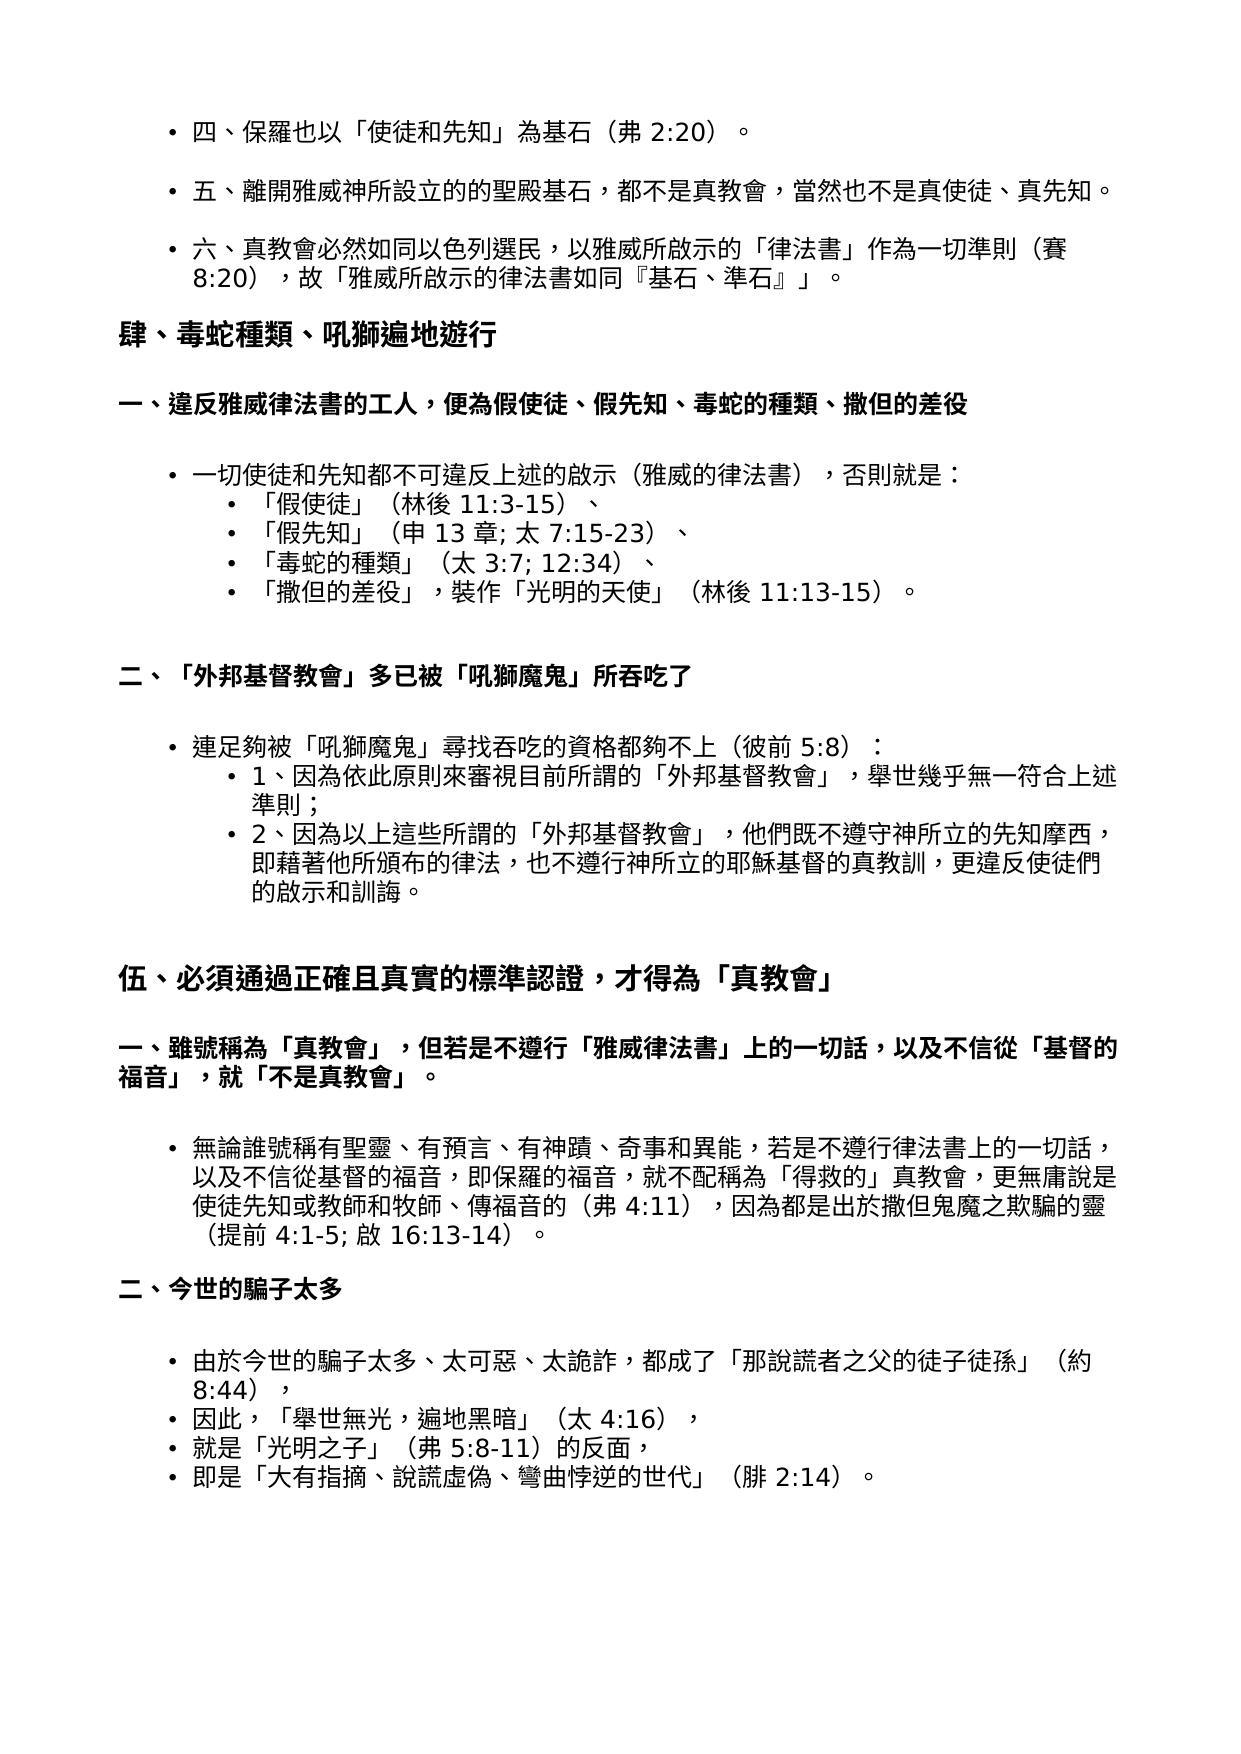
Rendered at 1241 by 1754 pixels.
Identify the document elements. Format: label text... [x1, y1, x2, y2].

list 由於今世的騙子太多、太可惡、太詭詐，都成了「那說謊者之父的徒子徒孫」（約 8:44）， [177, 1347, 1122, 1405]
list 連足夠被「吼獅魔鬼」尋找吞吃的資格都夠不上（彼前 5:8）： [177, 733, 1122, 762]
list 「假使徒」（林後 11:3-15）、 [236, 491, 1122, 520]
list 1、因為依此原則來審視目前所謂的「外邦基督教會」，舉世幾乎無一符合上述準則； [236, 762, 1122, 820]
list 「假先知」（申 13 章; 太 7:15-23）、 [236, 520, 1122, 549]
list 因此，「舉世無光，遍地黑暗」（太 4:16）， [177, 1405, 1122, 1434]
list 即是「大有指摘、說謊虛偽、彎曲悖逆的世代」（腓 2:14）。 [177, 1463, 1122, 1493]
list 四、保羅也以「使徒和先知」為基石（弗 2:20）。 [177, 118, 1122, 147]
subtitle 一、違反雅威律法書的工人，便為假使徒、假先知、毒蛇的種類、撒但的差役 [118, 390, 1122, 419]
list 五、離開雅威神所設立的的聖殿基石，都不是真教會，當然也不是真使徒、真先知。 [177, 177, 1122, 206]
subtitle 肆、毒蛇種類、吼獅遍地遊行 [118, 319, 1122, 353]
subtitle 伍、必須通過正確且真實的標準認證，才得為「真教會」 [118, 962, 1122, 996]
list 「毒蛇的種類」（太 3:7; 12:34）、 [236, 549, 1122, 578]
subtitle 二、「外邦基督教會」多已被「吼獅魔鬼」所吞吃了 [118, 662, 1122, 691]
subtitle 一、雖號稱為「真教會」，但若是不遵行「雅威律法書」上的一切話，以及不信從「基督的福音」，就「不是真教會」。 [118, 1034, 1122, 1092]
list 六、真教會必然如同以色列選民，以雅威所啟示的「律法書」作為一切準則（賽 8:20），故「雅威所啟示的律法書如同『基石、準石』」。 [177, 235, 1122, 294]
subtitle 二、今世的騙子太多 [118, 1276, 1122, 1305]
list 就是「光明之子」（弗 5:8-11）的反面， [177, 1434, 1122, 1463]
list 無論誰號稱有聖靈、有預言、有神蹟、奇事和異能，若是不遵行律法書上的一切話，以及不信從基督的福音，即保羅的福音，就不配稱為「得救的」真教會，更無庸說是使徒先知或教師和牧師、傳福音的（弗 4:11），因為都是出於撒但鬼魔之欺騙的靈（提前 4:1-5; 啟 16:13-14）。 [177, 1134, 1122, 1251]
list 「撒但的差役」，裝作「光明的天使」（林後 11:13-15）。 [236, 578, 1122, 607]
list 2、因為以上這些所謂的「外邦基督教會」，他們既不遵守神所立的先知摩西，即藉著他所頒布的律法，也不遵行神所立的耶穌基督的真教訓，更違反使徒們的啟示和訓誨。 [236, 820, 1122, 908]
list 一切使徒和先知都不可違反上述的啟示（雅威的律法書），否則就是： [177, 461, 1122, 491]
